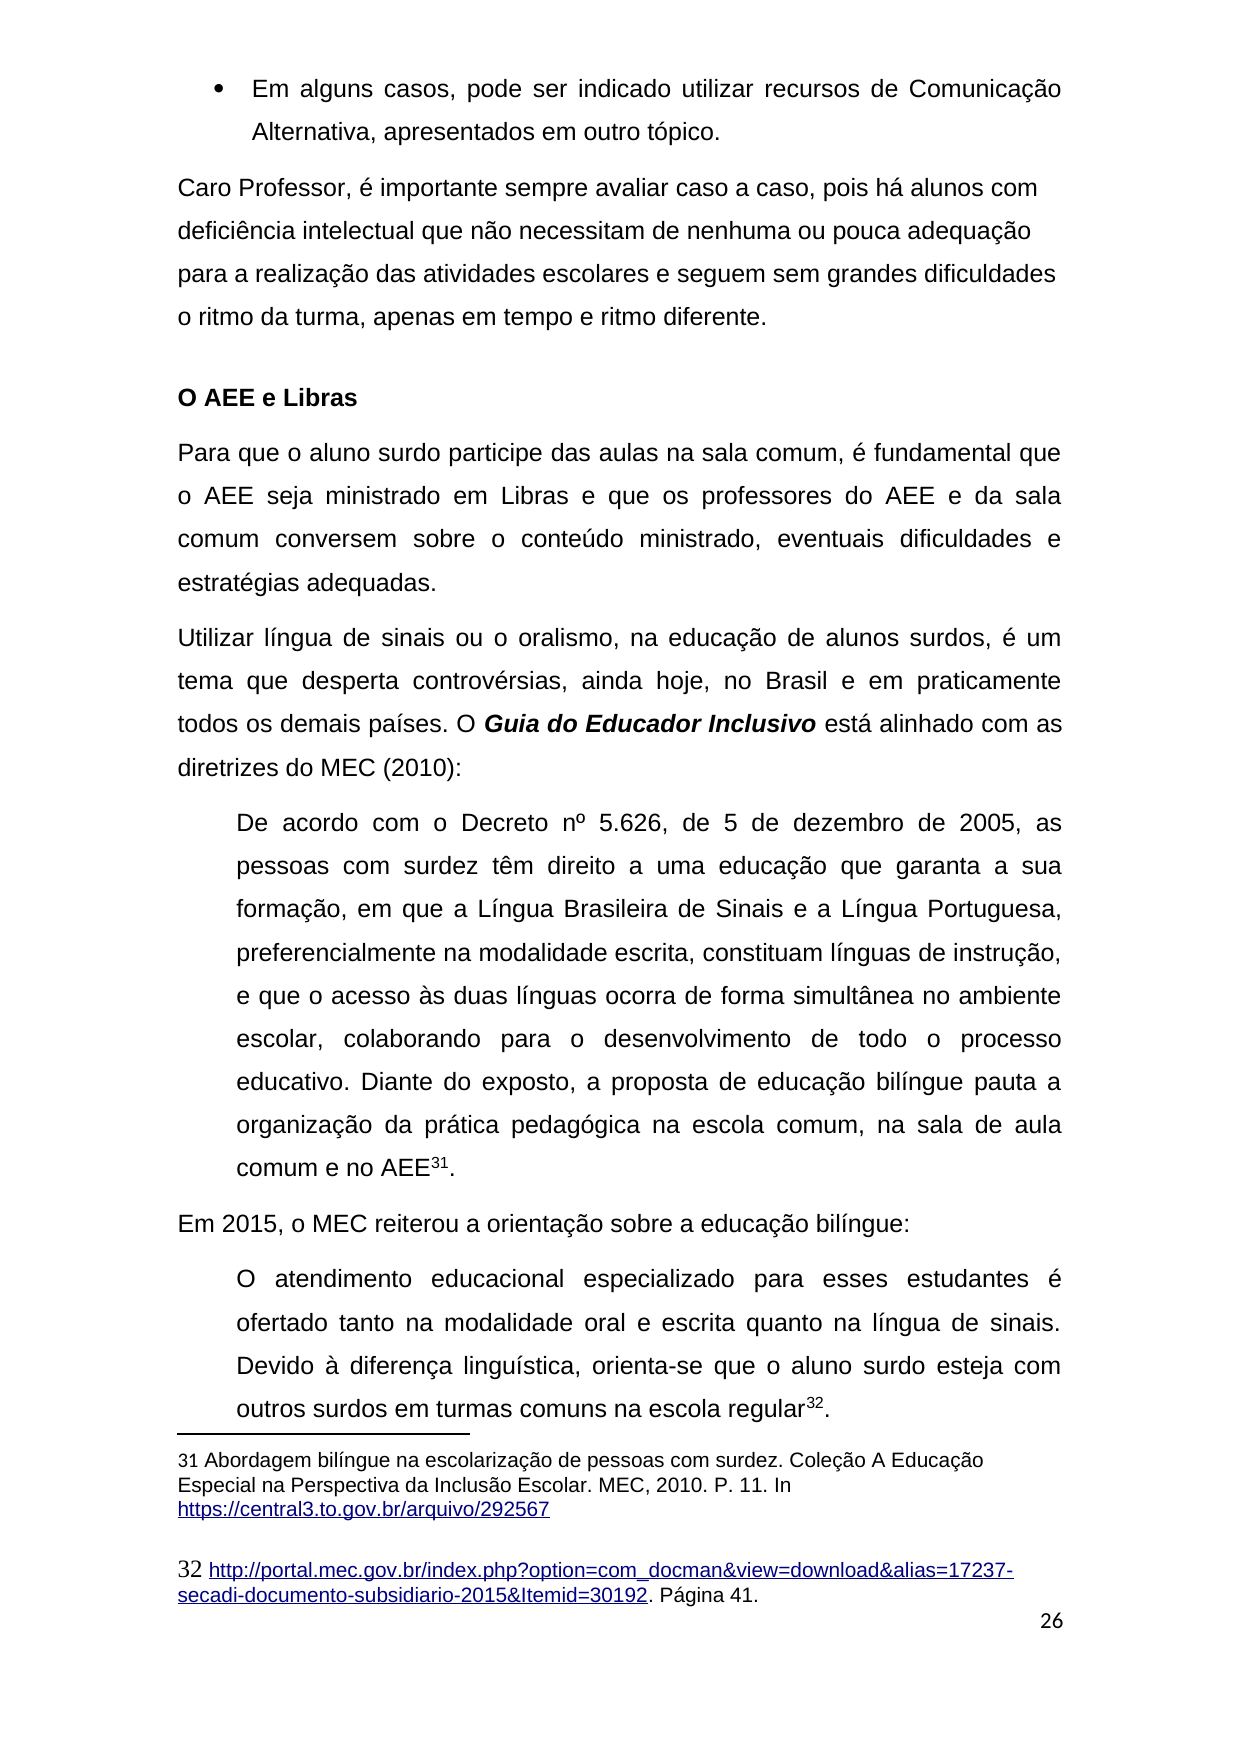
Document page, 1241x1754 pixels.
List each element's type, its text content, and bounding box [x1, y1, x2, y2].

text De acordo com o Decreto nº 5.626, de 5 de dezembro de 2005, as pessoas com surdez têm direito a uma educação que garanta a sua formação, em que a Língua Brasileira de Sinais e a Língua Portuguesa, preferencialmente na modalidade escrita, constituam línguas de instrução, e que o acesso às duas línguas ocorra de forma simultânea no ambiente escolar, colaborando para o desenvolvimento de todo o processo educativo. Diante do exposto, a proposta de educação bilíngue pauta a organização da prática pedagógica na escola comum, na sala de aula comum e no AEE. [236, 808, 1063, 1182]
text http://portal.mec.gov.br/index.php?option=com_docman&view=download&alias=17237-secadi-documento-subsidiario-2015&Itemid=30192. Página 41. [177, 1554, 1063, 1606]
text O AEE e Libras [177, 383, 1063, 411]
text Utilizar língua de sinais ou o oralismo, na educação de alunos surdos, é um tema que desperta controvérsias, ainda hoje, no Brasil e em praticamente todos os demais países. O Guia do Educador Inclusivo está alinhado com as diretrizes do MEC (2010): [177, 623, 1063, 781]
text Caro Professor, é importante sempre avaliar caso a caso, pois há alunos com deficiência intelectual que não necessitam de nenhuma ou pouca adequação para a realização das atividades escolares e seguem sem grandes dificuldades o ritmo da turma, apenas em tempo e ritmo diferente. [177, 173, 1063, 331]
text Em 2015, o MEC reiterou a orientação sobre a educação bilíngue: [177, 1209, 1063, 1238]
text Para que o aluno surdo participe das aulas na sala comum, é fundamental que o AEE seja ministrado em Libras e que os professores do AEE e da sala comum conversem sobre o conteúdo ministrado, eventuais dificuldades e estratégias adequadas. [177, 438, 1063, 596]
text O atendimento educacional especializado para esses estudantes é ofertado tanto na modalidade oral e escrita quanto na língua de sinais. Devido à diferença linguística, orienta-se que o aluno surdo esteja com outros surdos em turmas comuns na escola regular. [236, 1264, 1063, 1423]
text Abordagem bilíngue na escolarização de pessoas com surdez. Coleção A Educação Especial na Perspectiva da Inclusão Escolar. MEC, 2010. P. 11. In https://central3.to.gov.br/arquivo/292567 [177, 1447, 1063, 1520]
list Em alguns casos, pode ser indicado utilizar recursos de Comunicação Alternativa, apresentados em outro tópico. [214, 74, 1063, 146]
